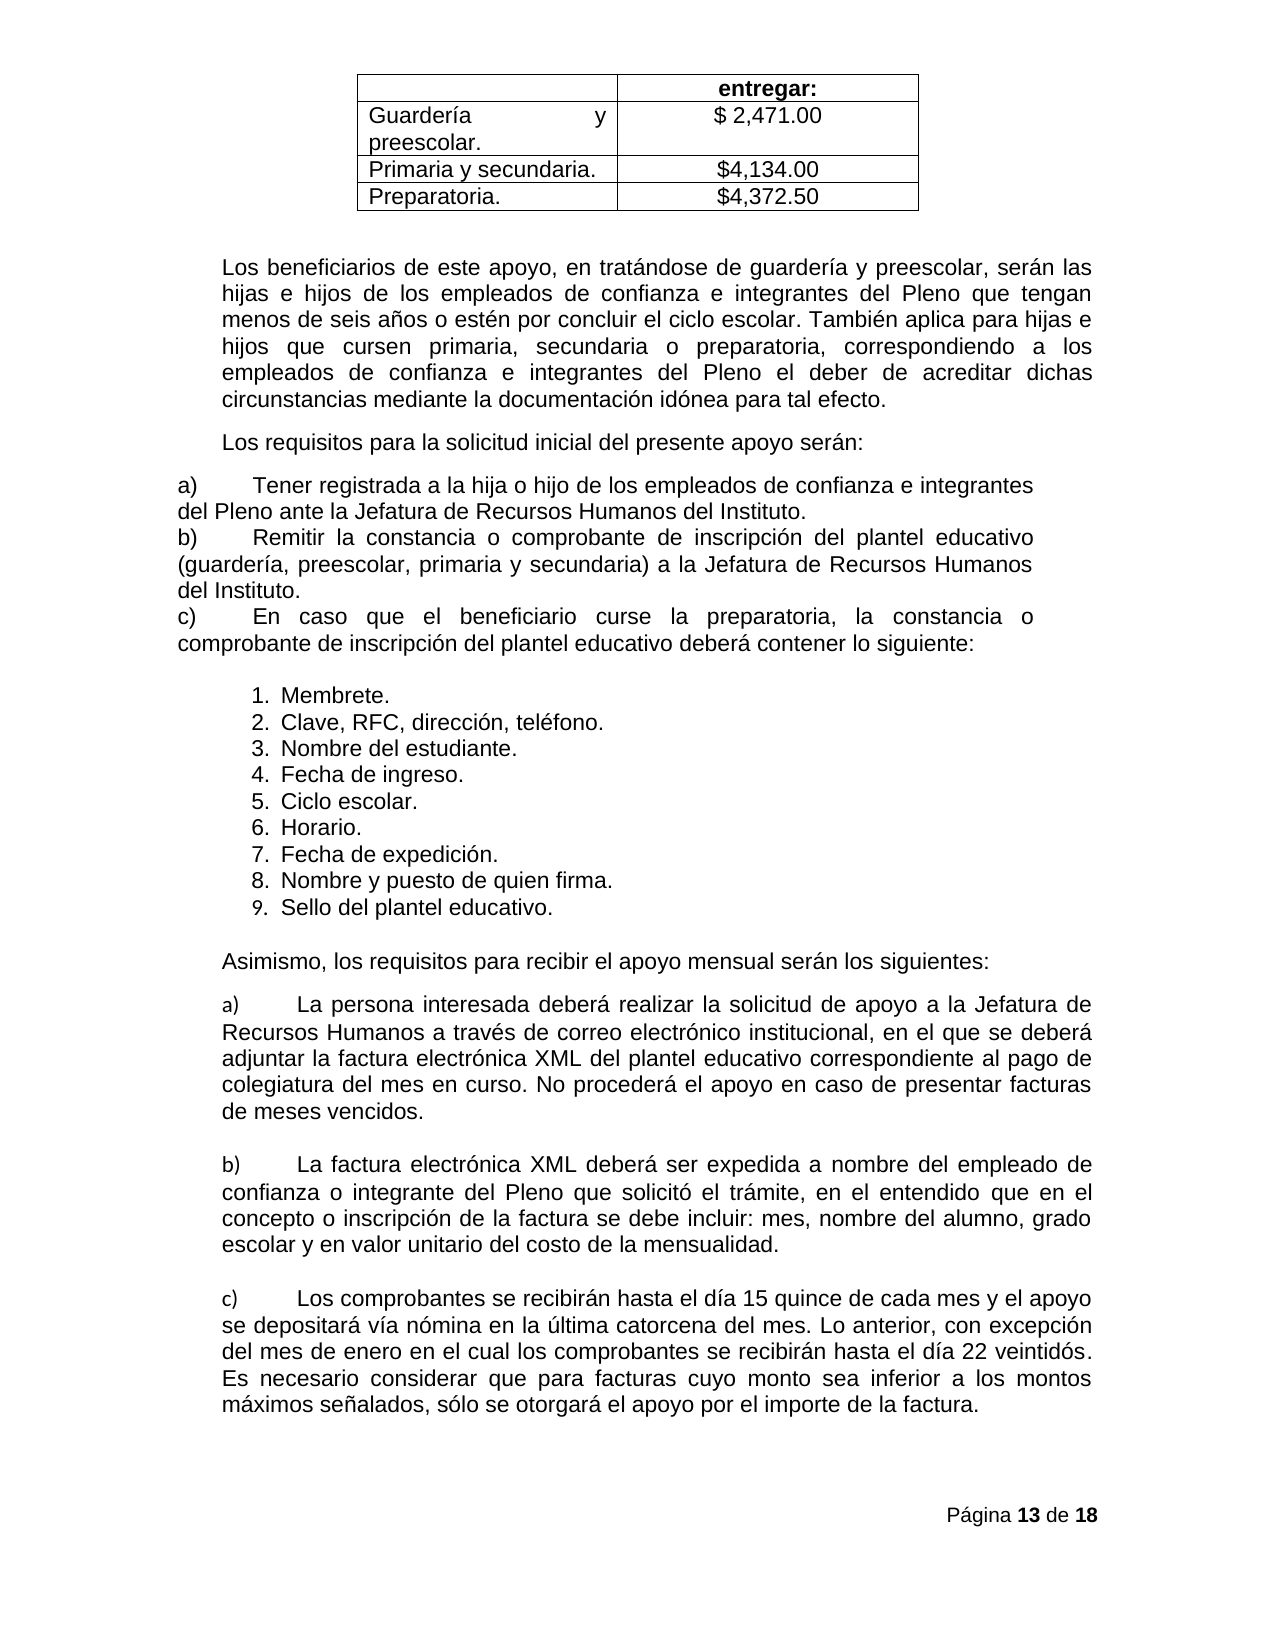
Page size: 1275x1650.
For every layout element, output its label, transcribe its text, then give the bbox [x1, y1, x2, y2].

table_header [358, 75, 617, 101]
table_cell $4,134.00 [618, 156, 918, 182]
table_cell Guardería y preescolar. [358, 102, 617, 155]
list Tener registrada a la hija o hijo de los empleados de confianza e integrantes del Pleno ante la Jefatura de Recursos Humanos del Instituto. [177, 472, 1034, 524]
text Los requisitos para la solicitud inicial del presente apoyo serán: [222, 428, 1034, 455]
list Horario. [251, 814, 1034, 841]
list Nombre del estudiante. [251, 735, 1034, 761]
table_cell $ 2,471.00 [618, 102, 918, 155]
text Asimismo, los requisitos para recibir el apoyo mensual serán los siguientes: [222, 948, 1034, 974]
list Ciclo escolar. [251, 788, 1034, 814]
list La persona interesada deberá realizar la solicitud de apoyo a la Jefatura de Recursos Humanos a través de correo electrónico institucional, en el que se deberá adjuntar la factura electrónica XML del plantel educativo correspondiente al pago de colegiatura del mes en curso. No procederá el apoyo en caso de presentar facturas de meses vencidos. [222, 991, 1093, 1124]
list Los comprobantes se recibirán hasta el día 15 quince de cada mes y el apoyo se depositará vía nómina en la última catorcena del mes. Lo anterior, con excepción del mes de enero en el cual los comprobantes se recibirán hasta el día 22 veintidós. Es necesario considerar que para facturas cuyo monto sea inferior a los montos máximos señalados, sólo se otorgará el apoyo por el importe de la factura. [222, 1284, 1093, 1417]
table_cell $4,372.50 [618, 183, 918, 210]
list En caso que el beneficiario curse la preparatoria, la constancia o comprobante de inscripción del plantel educativo deberá contener lo siguiente: [177, 603, 1034, 656]
text Los beneficiarios de este apoyo, en tratándose de guardería y preescolar, serán las hijas e hijos de los empleados de confianza e integrantes del Pleno que tengan menos de seis años o estén por concluir el ciclo escolar. También aplica para hijas e hijos que cursen primaria, secundaria o preparatoria, correspondiendo a los empleados de confianza e integrantes del Pleno el deber de acreditar dichas circunstancias mediante la documentación idónea para tal efecto. [222, 254, 1093, 412]
list Fecha de expedición. [251, 841, 1034, 867]
table_cell Primaria y secundaria. [358, 156, 617, 182]
list La factura electrónica XML deberá ser expedida a nombre del empleado de confianza o integrante del Pleno que solicitó el trámite, en el entendido que en el concepto o inscripción de la factura se debe incluir: mes, nombre del alumno, grado escolar y en valor unitario del costo de la mensualidad. [222, 1150, 1093, 1257]
list Sello del plantel educativo. [251, 893, 1034, 921]
table_cell Preparatoria. [358, 183, 617, 210]
list Nombre y puesto de quien firma. [251, 867, 1034, 893]
list Membrete. [251, 682, 1034, 709]
table_header entregar: [618, 75, 918, 101]
list Fecha de ingreso. [251, 761, 1034, 788]
list Remitir la constancia o comprobante de inscripción del plantel educativo (guardería, preescolar, primaria y secundaria) a la Jefatura de Recursos Humanos del Instituto. [177, 524, 1034, 603]
list Clave, RFC, dirección, teléfono. [251, 709, 1034, 735]
